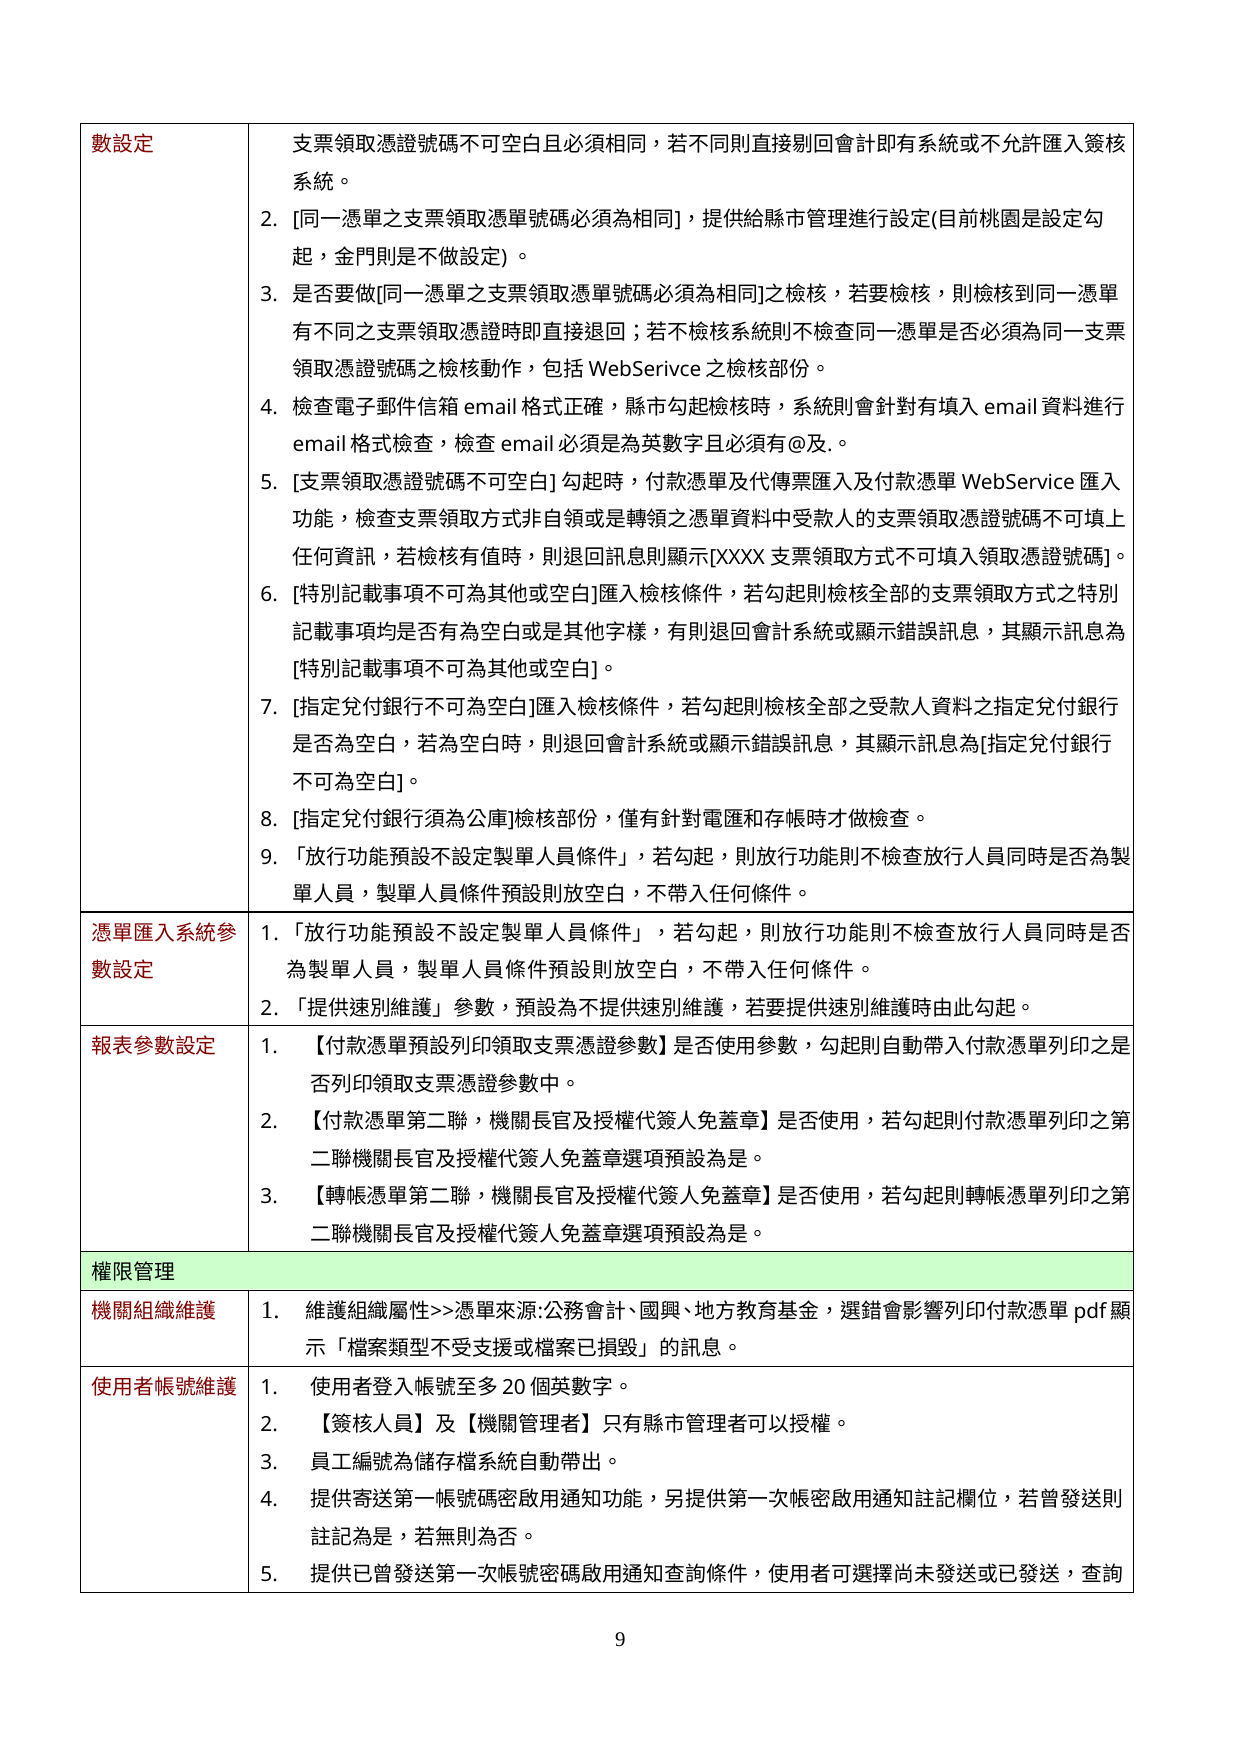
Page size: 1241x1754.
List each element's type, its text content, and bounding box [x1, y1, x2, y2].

table_cell 使用者登入帳號至多20個英數字。 【簽核人員】及【機關管理者】只有縣市管理者可以授權。 員工編號為儲存檔系統自動帶出。 提供寄送第一帳號碼密啟用通知功能，另提供第一次帳密啟用通知註記欄位，若曾發送則註記為是，若無則為否。 提供已曾發送第一次帳號密碼啟用通知查詢條件，使用者可選擇尚未發送或已發送，查詢出符合條件資料。 清單提供勾選欄位，由使用者決定要對哪一筆資料進行寄送第一次帳號密碼啟用通知。 寄送第一次帳號密碼啟用通知時，會先將使用者以亂數產生密碼，並註記為第一次登入系統，因此登入系統時必須進行第一次變更密碼作業後，才可正常執行簽核作業。 檢查自然人憑證卡號同時設定於多個帳號時，則跳出頁面顯示可登入的機關和帳號，再由使用者決定登入之機關之帳號，進行系統登入。 若設定在多個帳號時，則先跳出頁面顯示可登入的機關和帳號，再由使用者決定登入之機關之帳號，進行系統登入。 有效期限：帳號設定停用後，有效期則自動變更為系統當日。 刪除帳號之前先行檢查 檢查欲刪除之帳號資料是否有仍有正在審核的憑單，若有則回覆訊息[使用者仍有憑單尚未審核完成，不可進行刪除。]，同時不可再繼續執行刪除動作。 檢查欲刪除之帳號檢核到使用者審核角色為主辦會計或是機關長官時，其已審核完成之憑單若有尚未放行，則回覆訊息[審核人員承辦之憑單已完成審核但尚未放行，不可進行刪除。]，同時不可再繼續執行刪除動作。 若上述檢核均通過，則系統則直接詢問是否要刪除此帳號，刪除時同時一併將審核人員基本角色及代理人員資料同時一併進行刪除。 「暫停使用」欄位，條件包括---全部、否及是，預設為---全部。 帳號維護畫面，有效期限欄位畫面為民國日期格式顯示欄位，若暫停使用設定為否時，有效期限預設為民國999年12月31日到期，設為是時，則為系統日期。 13. 【使用者所屬角色】未勾選時不可儲存，並顯示訊息[使用者角色為必填欄位]提醒使用者。 [249, 1367, 1133, 1592]
table_cell 機關組織維護 [81, 1291, 248, 1366]
table_cell 支票領取憑證號碼不可空白且必須相同，若不同則直接剔回會計即有系統或不允許匯入簽核系統。 [同一憑單之支票領取憑單號碼必須為相同]，提供給縣市管理進行設定(目前桃園是設定勾起，金門則是不做設定) 。 是否要做[同一憑單之支票領取憑單號碼必須為相同]之檢核，若要檢核，則檢核到同一憑單有不同之支票領取憑證時即直接退回；若不檢核系統則不檢查同一憑單是否必須為同一支票領取憑證號碼之檢核動作，包括WebSerivce之檢核部份。 檢查電子郵件信箱email格式正確，縣市勾起檢核時，系統則會針對有填入email資料進行email格式檢查，檢查email必須是為英數字且必須有@及.。 [支票領取憑證號碼不可空白] 勾起時，付款憑單及代傳票匯入及付款憑單WebService匯入功能，檢查支票領取方式非自領或是轉領之憑單資料中受款人的支票領取憑證號碼不可填上任何資訊，若檢核有值時，則退回訊息則顯示[XXXX 支票領取方式不可填入領取憑證號碼]。 [特別記載事項不可為其他或空白]匯入檢核條件，若勾起則檢核全部的支票領取方式之特別記載事項均是否有為空白或是其他字樣，有則退回會計系統或顯示錯誤訊息，其顯示訊息為[特別記載事項不可為其他或空白]。 [指定兌付銀行不可為空白]匯入檢核條件，若勾起則檢核全部之受款人資料之指定兌付銀行是否為空白，若為空白時，則退回會計系統或顯示錯誤訊息，其顯示訊息為[指定兌付銀行不可為空白]。 [指定兌付銀行須為公庫]檢核部份，僅有針對電匯和存帳時才做檢查。 「放行功能預設不設定製單人員條件」，若勾起，則放行功能則不檢查放行人員同時是否為製單人員，製單人員條件預設則放空白，不帶入任何條件。 [249, 124, 1133, 911]
table_cell 維護組織屬性>>憑單來源:公務會計、國興、地方教育基金，選錯會影響列印付款憑單pdf顯示「檔案類型不受支援或檔案已損毀」的訊息。 [249, 1291, 1133, 1366]
table_cell 「放行功能預設不設定製單人員條件」，若勾起，則放行功能則不檢查放行人員同時是否為製單人員，製單人員條件預設則放空白，不帶入任何條件。 「提供速別維護」參數，預設為不提供速別維護，若要提供速別維護時由此勾起。 [249, 913, 1133, 1025]
table_cell 【付款憑單預設列印領取支票憑證參數】是否使用參數，勾起則自動帶入付款憑單列印之是否列印領取支票憑證參數中。 【付款憑單第二聯，機關長官及授權代簽人免蓋章】 是否使用，若勾起則付款憑單列印之第二聯機關長官及授權代簽人免蓋章選項預設為是。 【轉帳憑單第二聯，機關長官及授權代簽人免蓋章】是否使用，若勾起則轉帳憑單列印之第二聯機關長官及授權代簽人免蓋章選項預設為是。 [249, 1026, 1133, 1251]
table_cell 憑單匯入系統參數設定 [81, 913, 248, 1025]
table_cell 權限管理 [81, 1252, 1133, 1289]
table_cell 報表參數設定 [81, 1026, 248, 1251]
table_cell 數設定 [81, 124, 248, 911]
table_cell 使用者帳號維護 [81, 1367, 248, 1592]
